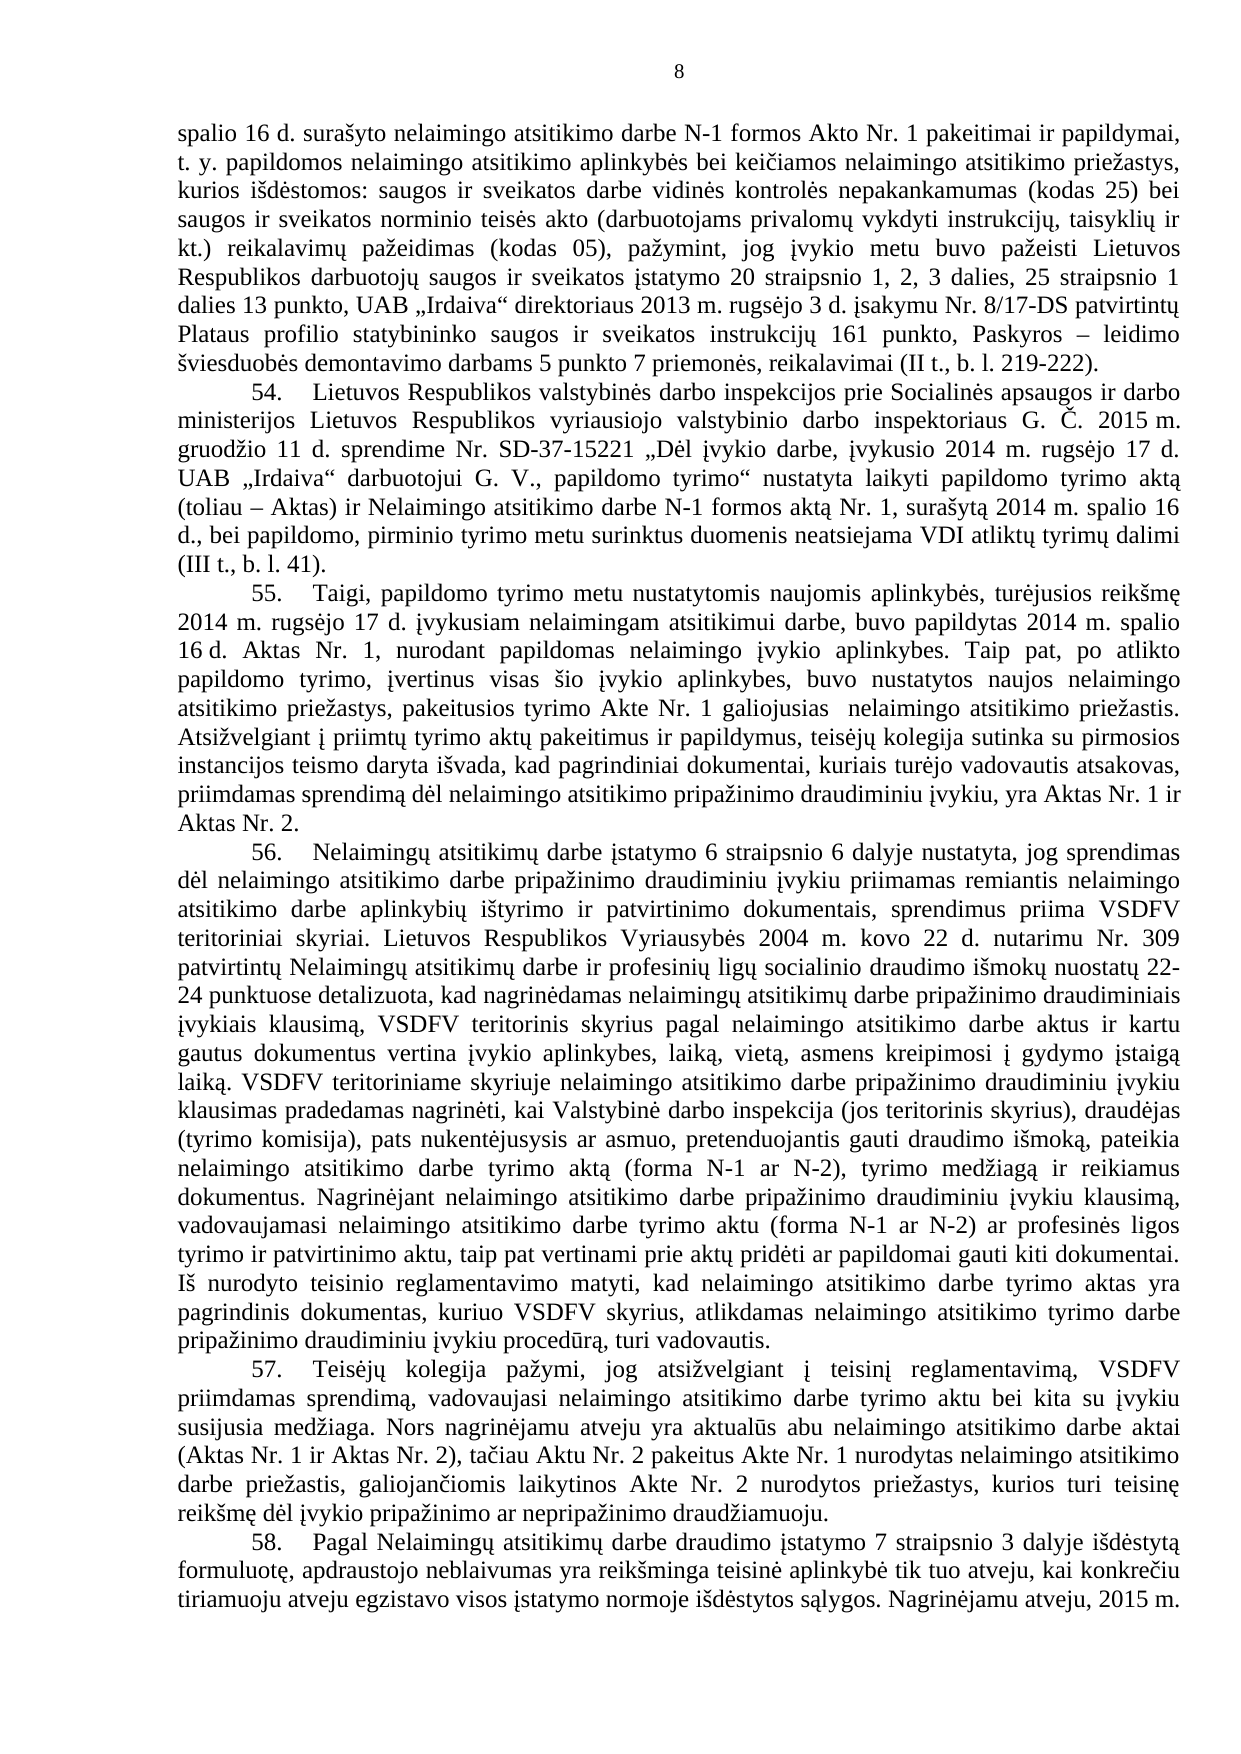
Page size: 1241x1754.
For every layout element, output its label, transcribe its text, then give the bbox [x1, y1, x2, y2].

text 58. Pagal Nelaimingų atsitikimų darbe draudimo įstatymo 7 straipsnio 3 dalyje išdėstytą formuluotę, apdraustojo neblaivumas yra reikšminga teisinė aplinkybė tik tuo atveju, kai konkrečiu tiriamuoju atveju egzistavo visos įstatymo normoje išdėstytos sąlygos. Nagrinėjamu atveju, 2015 m. [177, 1527, 1181, 1613]
text spalio 16 d. surašyto nelaimingo atsitikimo darbe N-1 formos Akto Nr. 1 pakeitimai ir papildymai, t. y. papildomos nelaimingo atsitikimo aplinkybės bei keičiamos nelaimingo atsitikimo priežastys, kurios išdėstomos: saugos ir sveikatos darbe vidinės kontrolės nepakankamumas (kodas 25) bei saugos ir sveikatos norminio teisės akto (darbuotojams privalomų vykdyti instrukcijų, taisyklių ir kt.) reikalavimų pažeidimas (kodas 05), pažymint, jog įvykio metu buvo pažeisti Lietuvos Respublikos darbuotojų saugos ir sveikatos įstatymo 20 straipsnio 1, 2, 3 dalies, 25 straipsnio 1 dalies 13 punkto, UAB „Irdaiva“ direktoriaus 2013 m. rugsėjo 3 d. įsakymu Nr. 8/17-DS patvirtintų Plataus profilio statybininko saugos ir sveikatos instrukcijų 161 punkto, Paskyros – leidimo šviesduobės demontavimo darbams 5 punkto 7 priemonės, reikalavimai (II t., b. l. 219-222). [177, 118, 1181, 377]
text 57. Teisėjų kolegija pažymi, jog atsižvelgiant į teisinį reglamentavimą, VSDFV priimdamas sprendimą, vadovaujasi nelaimingo atsitikimo darbe tyrimo aktu bei kita su įvykiu susijusia medžiaga. Nors nagrinėjamu atveju yra aktualūs abu nelaimingo atsitikimo darbe aktai (Aktas Nr. 1 ir Aktas Nr. 2), tačiau Aktu Nr. 2 pakeitus Akte Nr. 1 nurodytas nelaimingo atsitikimo darbe priežastis, galiojančiomis laikytinos Akte Nr. 2 nurodytos priežastys, kurios turi teisinę reikšmę dėl įvykio pripažinimo ar nepripažinimo draudžiamuoju. [177, 1354, 1181, 1527]
text 54. Lietuvos Respublikos valstybinės darbo inspekcijos prie Socialinės apsaugos ir darbo ministerijos Lietuvos Respublikos vyriausiojo valstybinio darbo inspektoriaus G. Č. 2015 m. gruodžio 11 d. sprendime Nr. SD-37-15221 „Dėl įvykio darbe, įvykusio 2014 m. rugsėjo 17 d. UAB „Irdaiva“ darbuotojui G. V., papildomo tyrimo“ nustatyta laikyti papildomo tyrimo aktą (toliau – Aktas) ir Nelaimingo atsitikimo darbe N-1 formos aktą Nr. 1, surašytą 2014 m. spalio 16 d., bei papildomo, pirminio tyrimo metu surinktus duomenis neatsiejama VDI atliktų tyrimų dalimi (III t., b. l. 41). [177, 377, 1181, 578]
text 56. Nelaimingų atsitikimų darbe įstatymo 6 straipsnio 6 dalyje nustatyta, jog sprendimas dėl nelaimingo atsitikimo darbe pripažinimo draudiminiu įvykiu priimamas remiantis nelaimingo atsitikimo darbe aplinkybių ištyrimo ir patvirtinimo dokumentais, sprendimus priima VSDFV teritoriniai skyriai. Lietuvos Respublikos Vyriausybės 2004 m. kovo 22 d. nutarimu Nr. 309 patvirtintų Nelaimingų atsitikimų darbe ir profesinių ligų socialinio draudimo išmokų nuostatų 22-24 punktuose detalizuota, kad nagrinėdamas nelaimingų atsitikimų darbe pripažinimo draudiminiais įvykiais klausimą, VSDFV teritorinis skyrius pagal nelaimingo atsitikimo darbe aktus ir kartu gautus dokumentus vertina įvykio aplinkybes, laiką, vietą, asmens kreipimosi į gydymo įstaigą laiką. VSDFV teritoriniame skyriuje nelaimingo atsitikimo darbe pripažinimo draudiminiu įvykiu klausimas pradedamas nagrinėti, kai Valstybinė darbo inspekcija (jos teritorinis skyrius), draudėjas (tyrimo komisija), pats nukentėjusysis ar asmuo, pretenduojantis gauti draudimo išmoką, pateikia nelaimingo atsitikimo darbe tyrimo aktą (forma N-1 ar N-2), tyrimo medžiagą ir reikiamus dokumentus. Nagrinėjant nelaimingo atsitikimo darbe pripažinimo draudiminiu įvykiu klausimą, vadovaujamasi nelaimingo atsitikimo darbe tyrimo aktu (forma N-1 ar N-2) ar profesinės ligos tyrimo ir patvirtinimo aktu, taip pat vertinami prie aktų pridėti ar papildomai gauti kiti dokumentai. Iš nurodyto teisinio reglamentavimo matyti, kad nelaimingo atsitikimo darbe tyrimo aktas yra pagrindinis dokumentas, kuriuo VSDFV skyrius, atlikdamas nelaimingo atsitikimo tyrimo darbe pripažinimo draudiminiu įvykiu procedūrą, turi vadovautis. [177, 837, 1181, 1354]
text 55. Taigi, papildomo tyrimo metu nustatytomis naujomis aplinkybės, turėjusios reikšmę 2014 m. rugsėjo 17 d. įvykusiam nelaimingam atsitikimui darbe, buvo papildytas 2014 m. spalio 16 d. Aktas Nr. 1, nurodant papildomas nelaimingo įvykio aplinkybes. Taip pat, po atlikto papildomo tyrimo, įvertinus visas šio įvykio aplinkybes, buvo nustatytos naujos nelaimingo atsitikimo priežastys, pakeitusios tyrimo Akte Nr. 1 galiojusias nelaimingo atsitikimo priežastis. Atsižvelgiant į priimtų tyrimo aktų pakeitimus ir papildymus, teisėjų kolegija sutinka su pirmosios instancijos teismo daryta išvada, kad pagrindiniai dokumentai, kuriais turėjo vadovautis atsakovas, priimdamas sprendimą dėl nelaimingo atsitikimo pripažinimo draudiminiu įvykiu, yra Aktas Nr. 1 ir Aktas Nr. 2. [177, 578, 1181, 837]
